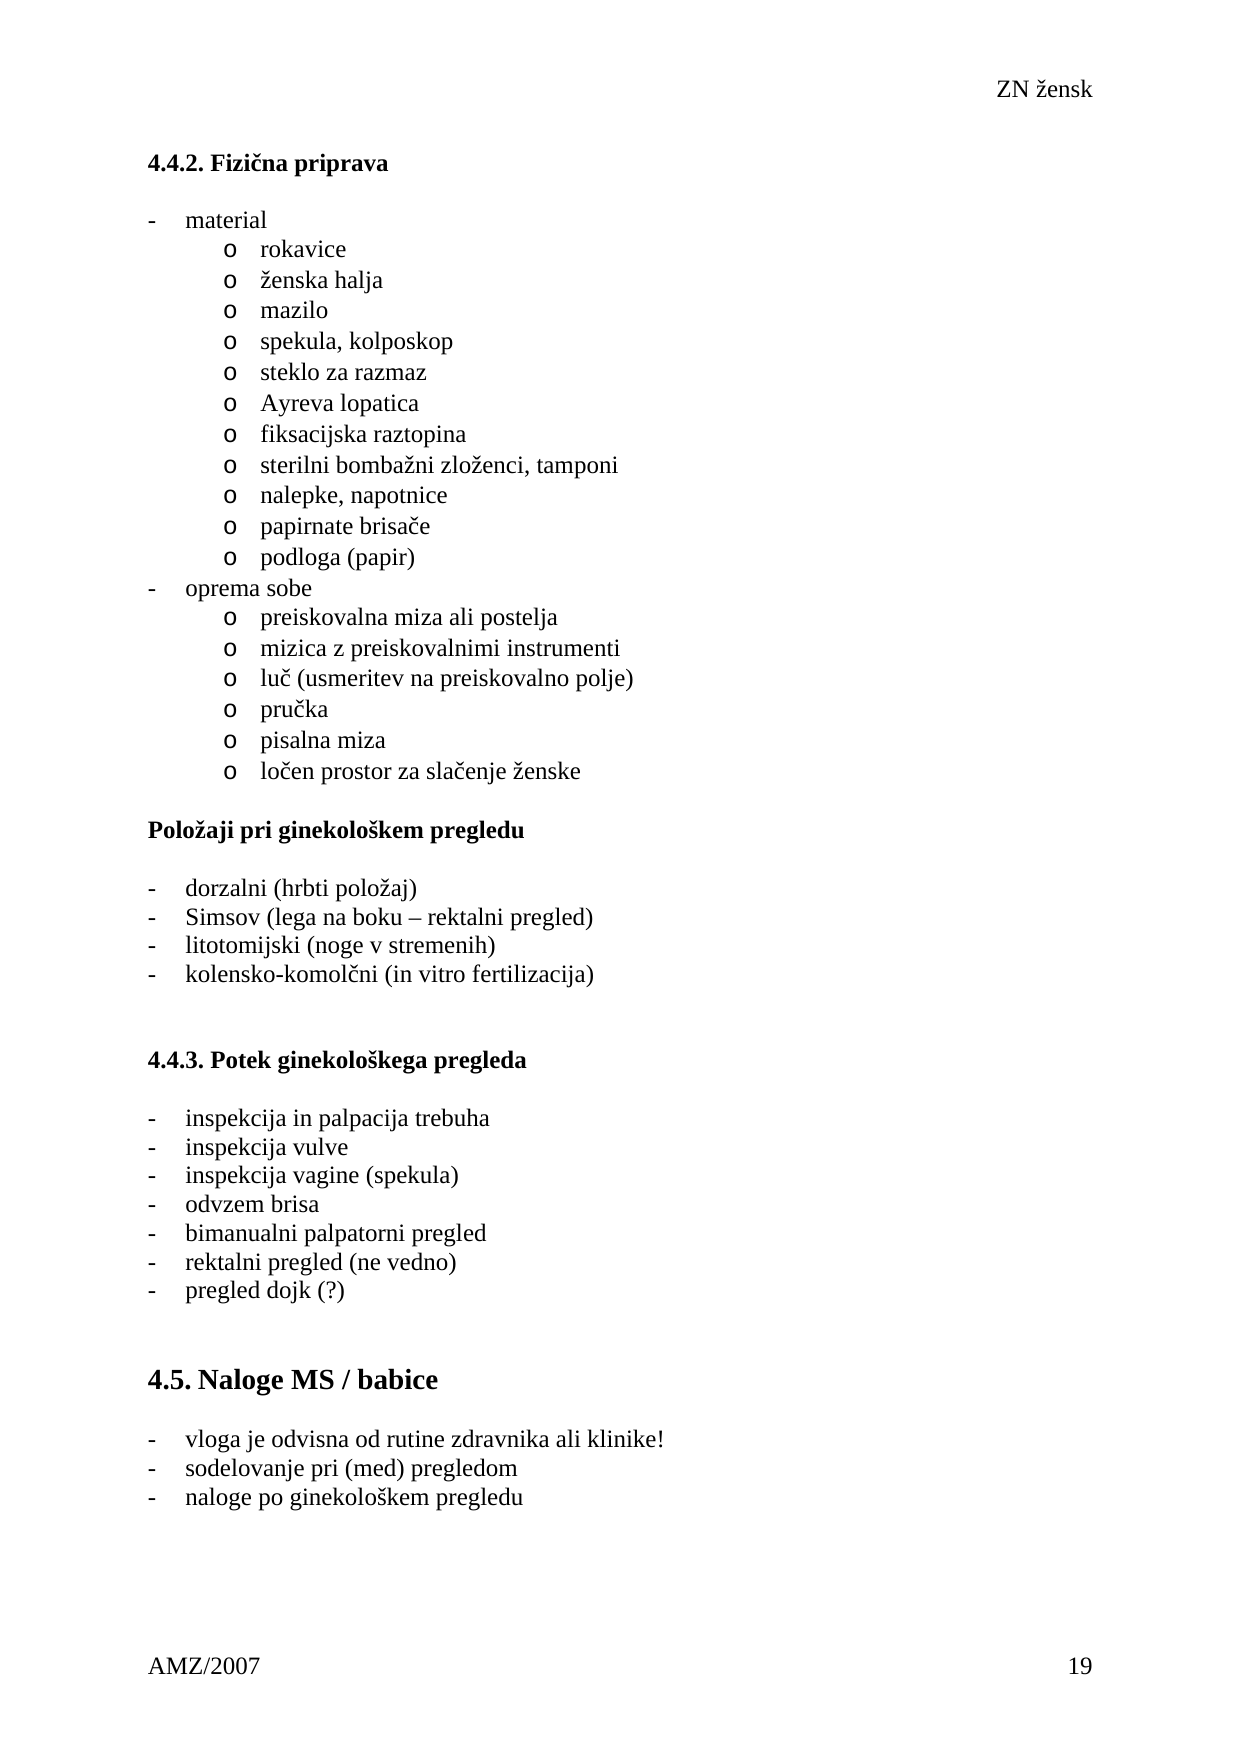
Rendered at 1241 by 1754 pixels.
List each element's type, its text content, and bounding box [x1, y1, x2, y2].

list fiksacijska raztopina [223, 419, 1092, 450]
list luč (usmeritev na preiskovalno polje) [223, 663, 1092, 694]
list ločen prostor za slačenje ženske [223, 756, 1092, 787]
list inspekcija vagine (spekula) [148, 1161, 1092, 1189]
subtitle Potek ginekološkega pregleda [148, 1046, 1092, 1074]
list pručka [223, 694, 1092, 725]
list dorzalni (hrbti položaj) [148, 873, 1092, 902]
list sodelovanje pri (med) pregledom [148, 1453, 1092, 1482]
list spekula, kolposkop [223, 326, 1092, 357]
list inspekcija in palpacija trebuha [148, 1103, 1092, 1132]
list podloga (papir) [223, 542, 1092, 573]
list papirnate brisače [223, 511, 1092, 542]
list inspekcija vulve [148, 1132, 1092, 1161]
list bimanualni palpatorni pregled [148, 1218, 1092, 1247]
list mizica z preiskovalnimi instrumenti [223, 633, 1092, 663]
list kolensko-komolčni (in vitro fertilizacija) [148, 959, 1092, 988]
list rektalni pregled (ne vedno) [148, 1247, 1092, 1276]
list nalepke, napotnice [223, 481, 1092, 511]
list oprema sobe [148, 573, 1092, 602]
list odvzem brisa [148, 1189, 1092, 1218]
list naloge po ginekološkem pregledu [148, 1482, 1092, 1510]
list vloga je odvisna od rutine zdravnika ali klinike! [148, 1424, 1092, 1453]
list mazilo [223, 296, 1092, 326]
list pisalna miza [223, 725, 1092, 756]
list ženska halja [223, 265, 1092, 296]
list sterilni bombažni zloženci, tamponi [223, 450, 1092, 481]
list material [148, 205, 1092, 234]
list pregled dojk (?) [148, 1276, 1092, 1304]
list Simsov (lega na boku – rektalni pregled) [148, 902, 1092, 931]
text Položaji pri ginekološkem pregledu [148, 816, 1092, 844]
list steklo za razmaz [223, 357, 1092, 388]
list rokavice [223, 234, 1092, 265]
list Ayreva lopatica [223, 388, 1092, 419]
subtitle Fizična priprava [148, 148, 1092, 176]
subtitle Naloge MS / babice [148, 1362, 1092, 1395]
list preiskovalna miza ali postelja [223, 602, 1092, 633]
list litotomijski (noge v stremenih) [148, 931, 1092, 959]
